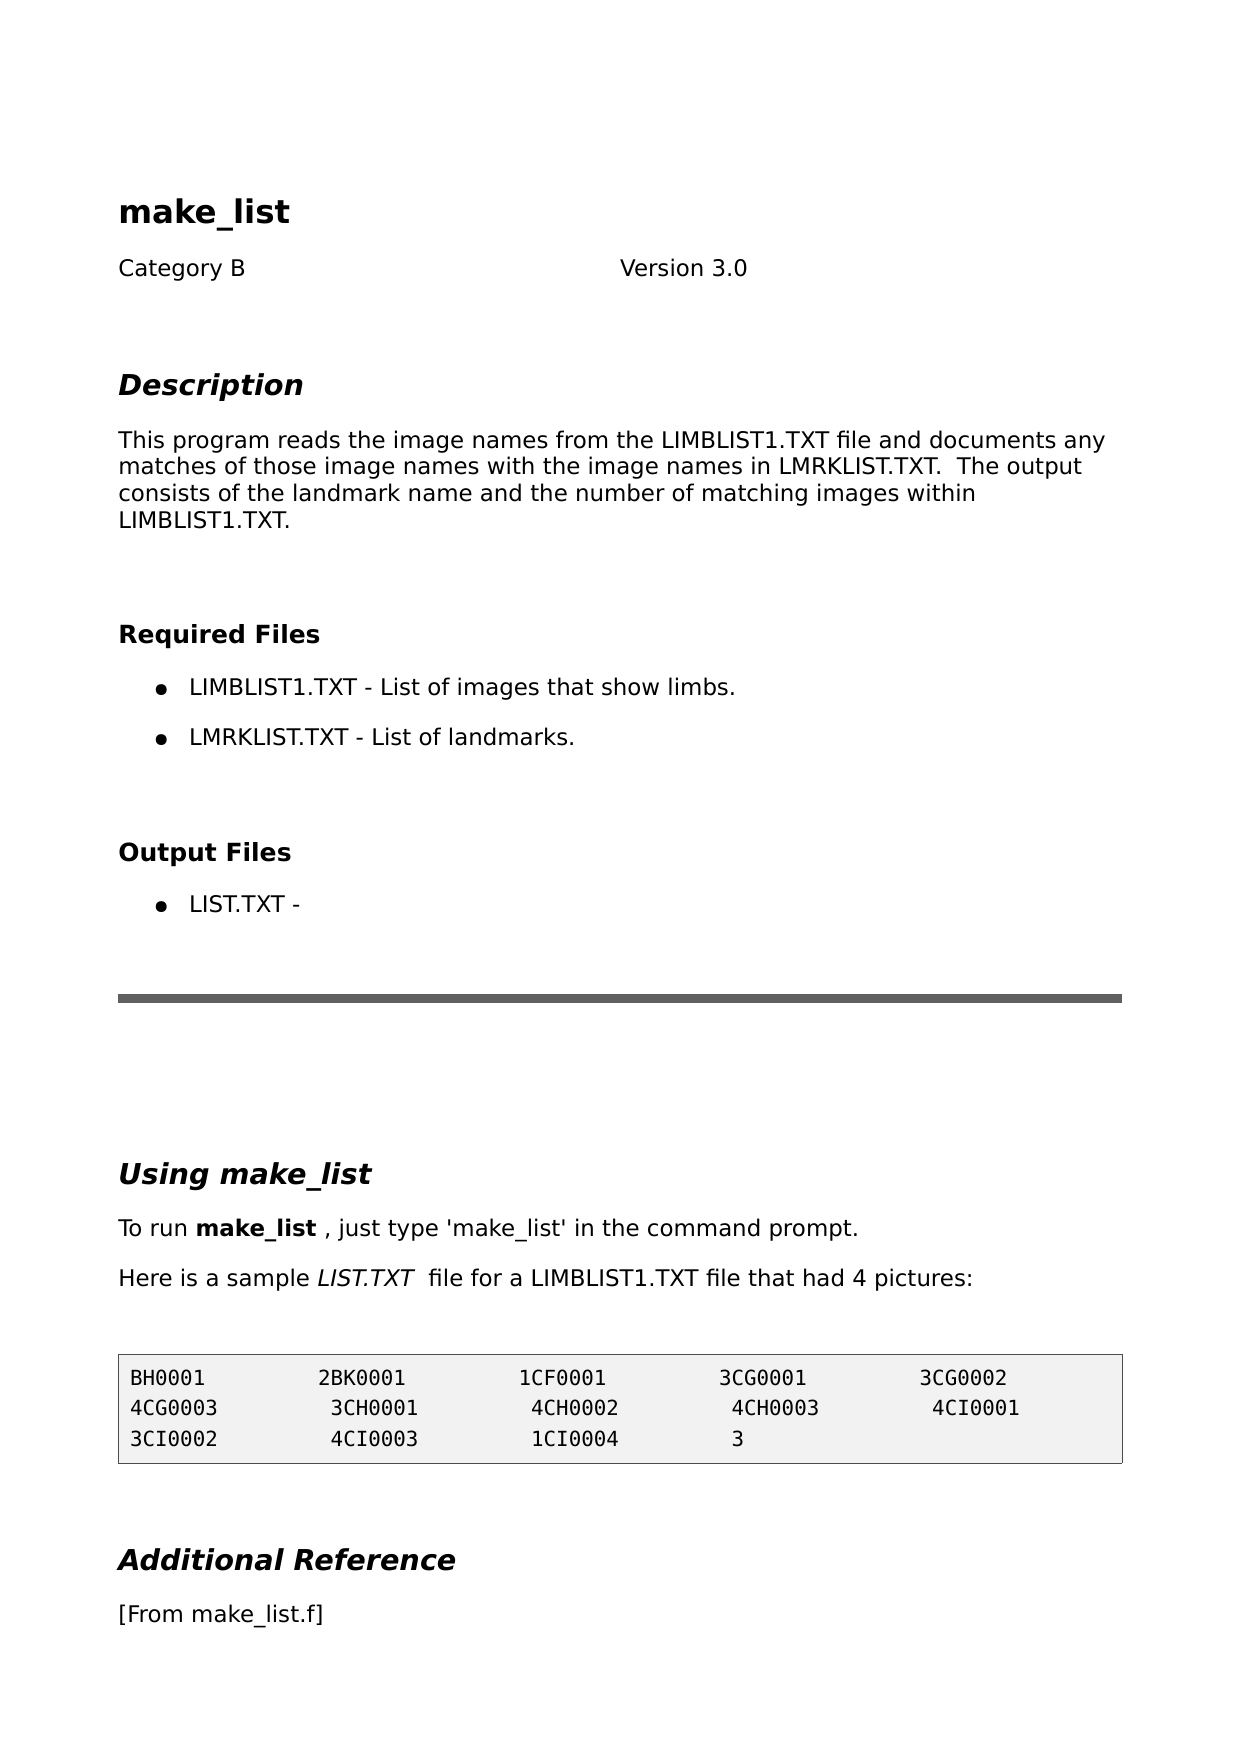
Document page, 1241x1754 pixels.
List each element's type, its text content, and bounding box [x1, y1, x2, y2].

subtitle Output Files [118, 838, 1122, 867]
table_header Category B [118, 244, 620, 294]
subtitle Required Files [118, 620, 1122, 649]
list LIMBLIST1.TXT - List of images that show limbs. [153, 674, 1122, 701]
list LMRKLIST.TXT - List of landmarks. [153, 724, 1122, 751]
text BH0001 2BK0001 1CF0001 3CG0001 3CG0002 4CG0003 3CH0001 4CH0002 4CH0003 4CI0001 3CI0002 4CI0003 1CI0004 3 [119, 1355, 1122, 1463]
text This program reads the image names from the LIMBLIST1.TXT file and documents any matches of those image names with the image names in LMRKLIST.TXT. The output consists of the landmark name and the number of matching images within LIMBLIST1.TXT. [118, 427, 1122, 533]
text Here is a sample LIST.TXT file for a LIMBLIST1.TXT file that had 4 pictures: [118, 1265, 1122, 1292]
subtitle Additional Reference [118, 1544, 1122, 1577]
subtitle Description [118, 369, 1122, 402]
subtitle Using make_list [118, 1157, 1122, 1191]
table_header Version 3.0 [620, 244, 1122, 294]
list LIST.TXT - [153, 891, 1122, 918]
subtitle make_list [118, 193, 1122, 231]
text [From make_list.f] [118, 1602, 1122, 1628]
text To run make_list , just type 'make_list' in the command prompt. [118, 1215, 1122, 1242]
